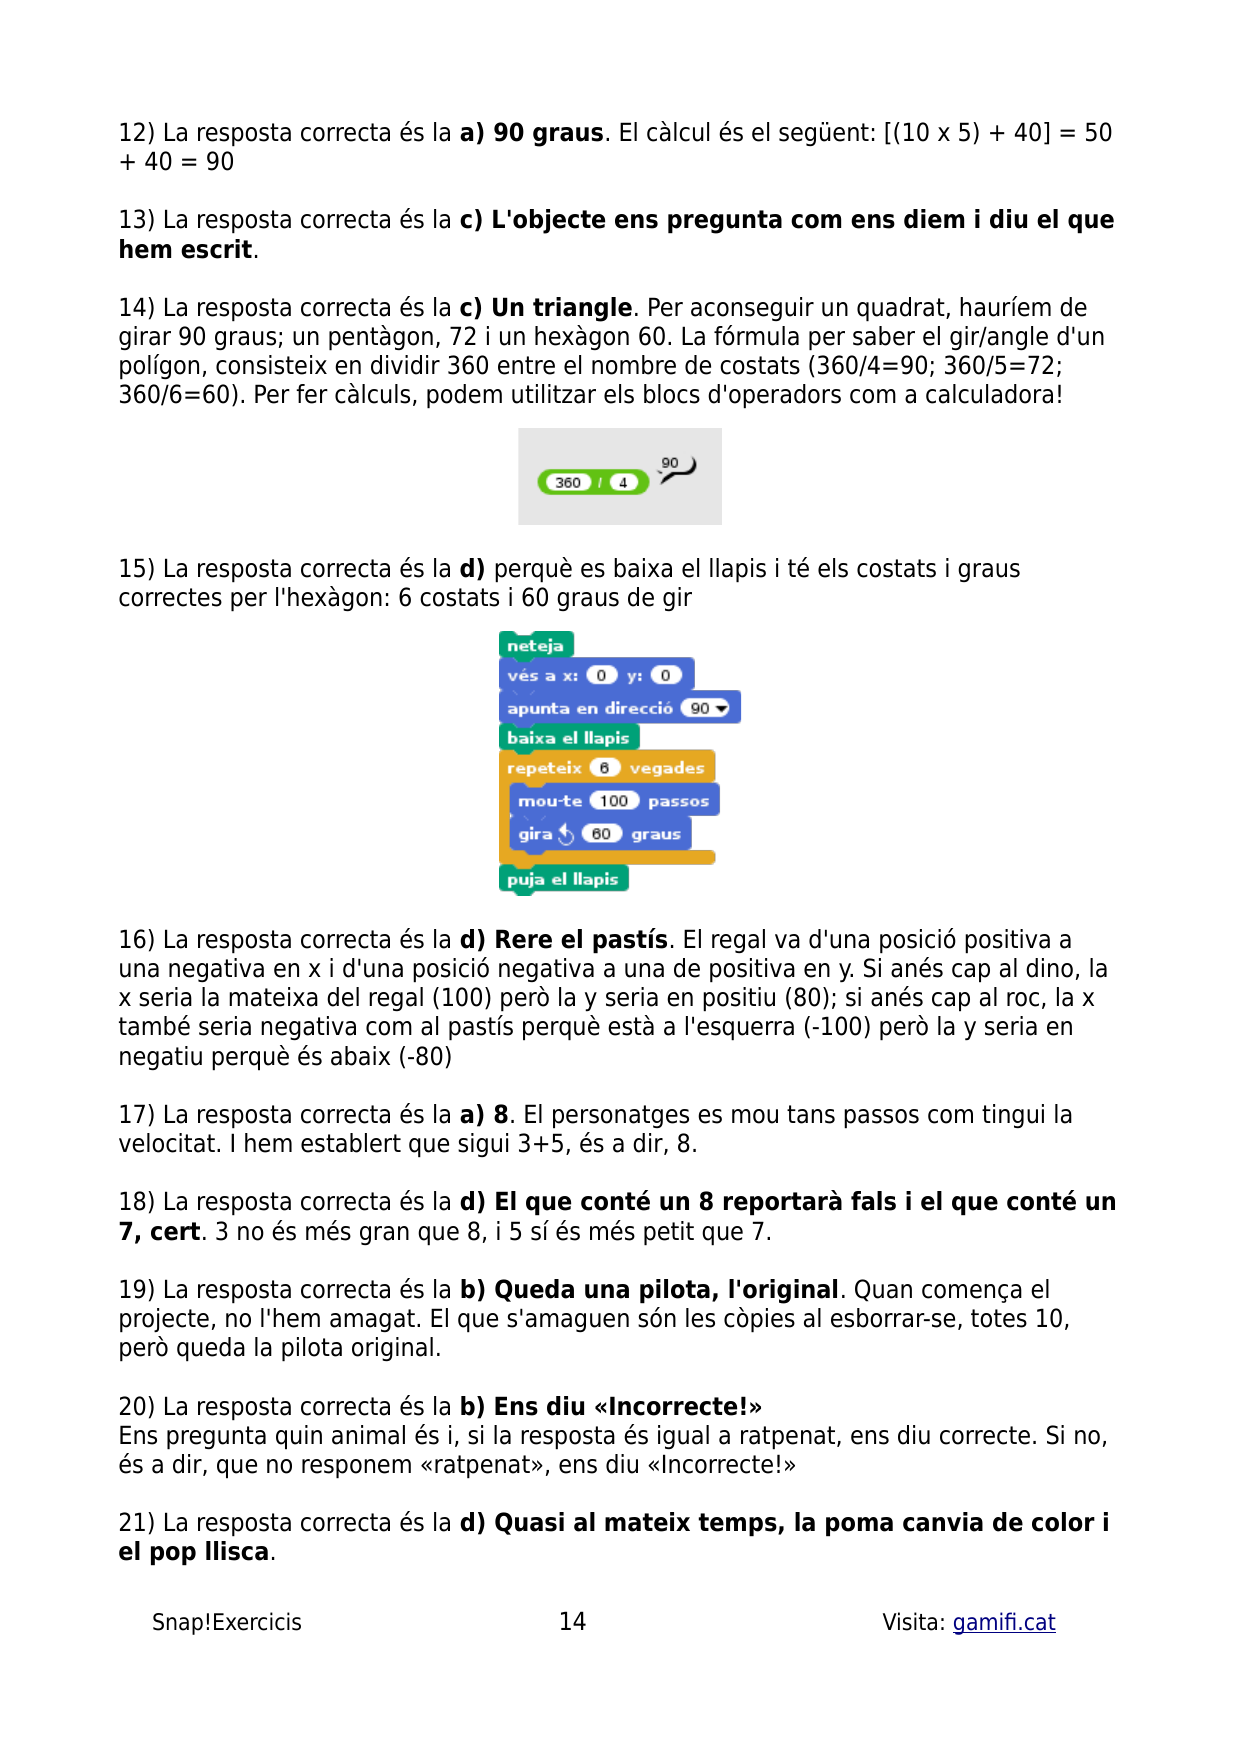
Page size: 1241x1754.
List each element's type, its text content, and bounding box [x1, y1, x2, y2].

text 17) La resposta correcta és la a) 8. El personatges es mou tans passos com tingui la velocitat. I hem establert que sigui 3+5, és a dir, 8. [118, 1100, 1122, 1158]
text 18) La resposta correcta és la d) El que conté un 8 reportarà fals i el que conté un 7, cert. 3 no és més gran que 8, i 5 sí és més petit que 7. [118, 1187, 1122, 1246]
picture [499, 631, 742, 896]
text 20) La resposta correcta és la b) Ens diu «Incorrecte!» [118, 1392, 1122, 1421]
text 15) La resposta correcta és la d) perquè es baixa el llapis i té els costats i graus correctes per l'hexàgon: 6 costats i 60 graus de gir [118, 554, 1122, 612]
text 14) La resposta correcta és la c) Un triangle. Per aconseguir un quadrat, hauríem de girar 90 graus; un pentàgon, 72 i un hexàgon 60. La fórmula per saber el gir/angle d'un polígon, consisteix en dividir 360 entre el nombre de costats (360/4=90; 360/5=72; 360/6=60). Per fer càlculs, podem utilitzar els blocs d'operadors com a calculadora! [118, 293, 1122, 410]
text 12) La resposta correcta és la a) 90 graus. El càlcul és el següent: [(10 x 5) + 40] = 50 + 40 = 90 [118, 118, 1122, 176]
text 19) La resposta correcta és la b) Queda una pilota, l'original. Quan comença el projecte, no l'hem amagat. El que s'amaguen són les còpies al esborrar-se, totes 10, però queda la pilota original. [118, 1275, 1122, 1362]
text 16) La resposta correcta és la d) Rere el pastís. El regal va d'una posició positiva a una negativa en x i d'una posició negativa a una de positiva en y. Si anés cap al dino, la x seria la mateixa del regal (100) però la y seria en positiu (80); si anés cap al roc, la x també seria negativa com al pastís perquè està a l'esquerra (-100) però la y seria en negatiu perquè és abaix (-80) [118, 925, 1122, 1071]
text Ens pregunta quin animal és i, si la resposta és igual a ratpenat, ens diu correcte. Si no, és a dir, que no responem «ratpenat», ens diu «Incorrecte!» [118, 1421, 1122, 1479]
text 21) La resposta correcta és la d) Quasi al mateix temps, la poma canvia de color i el pop llisca. [118, 1508, 1122, 1567]
picture [518, 428, 722, 525]
text 13) La resposta correcta és la c) L'objecte ens pregunta com ens diem i diu el que hem escrit. [118, 206, 1122, 264]
